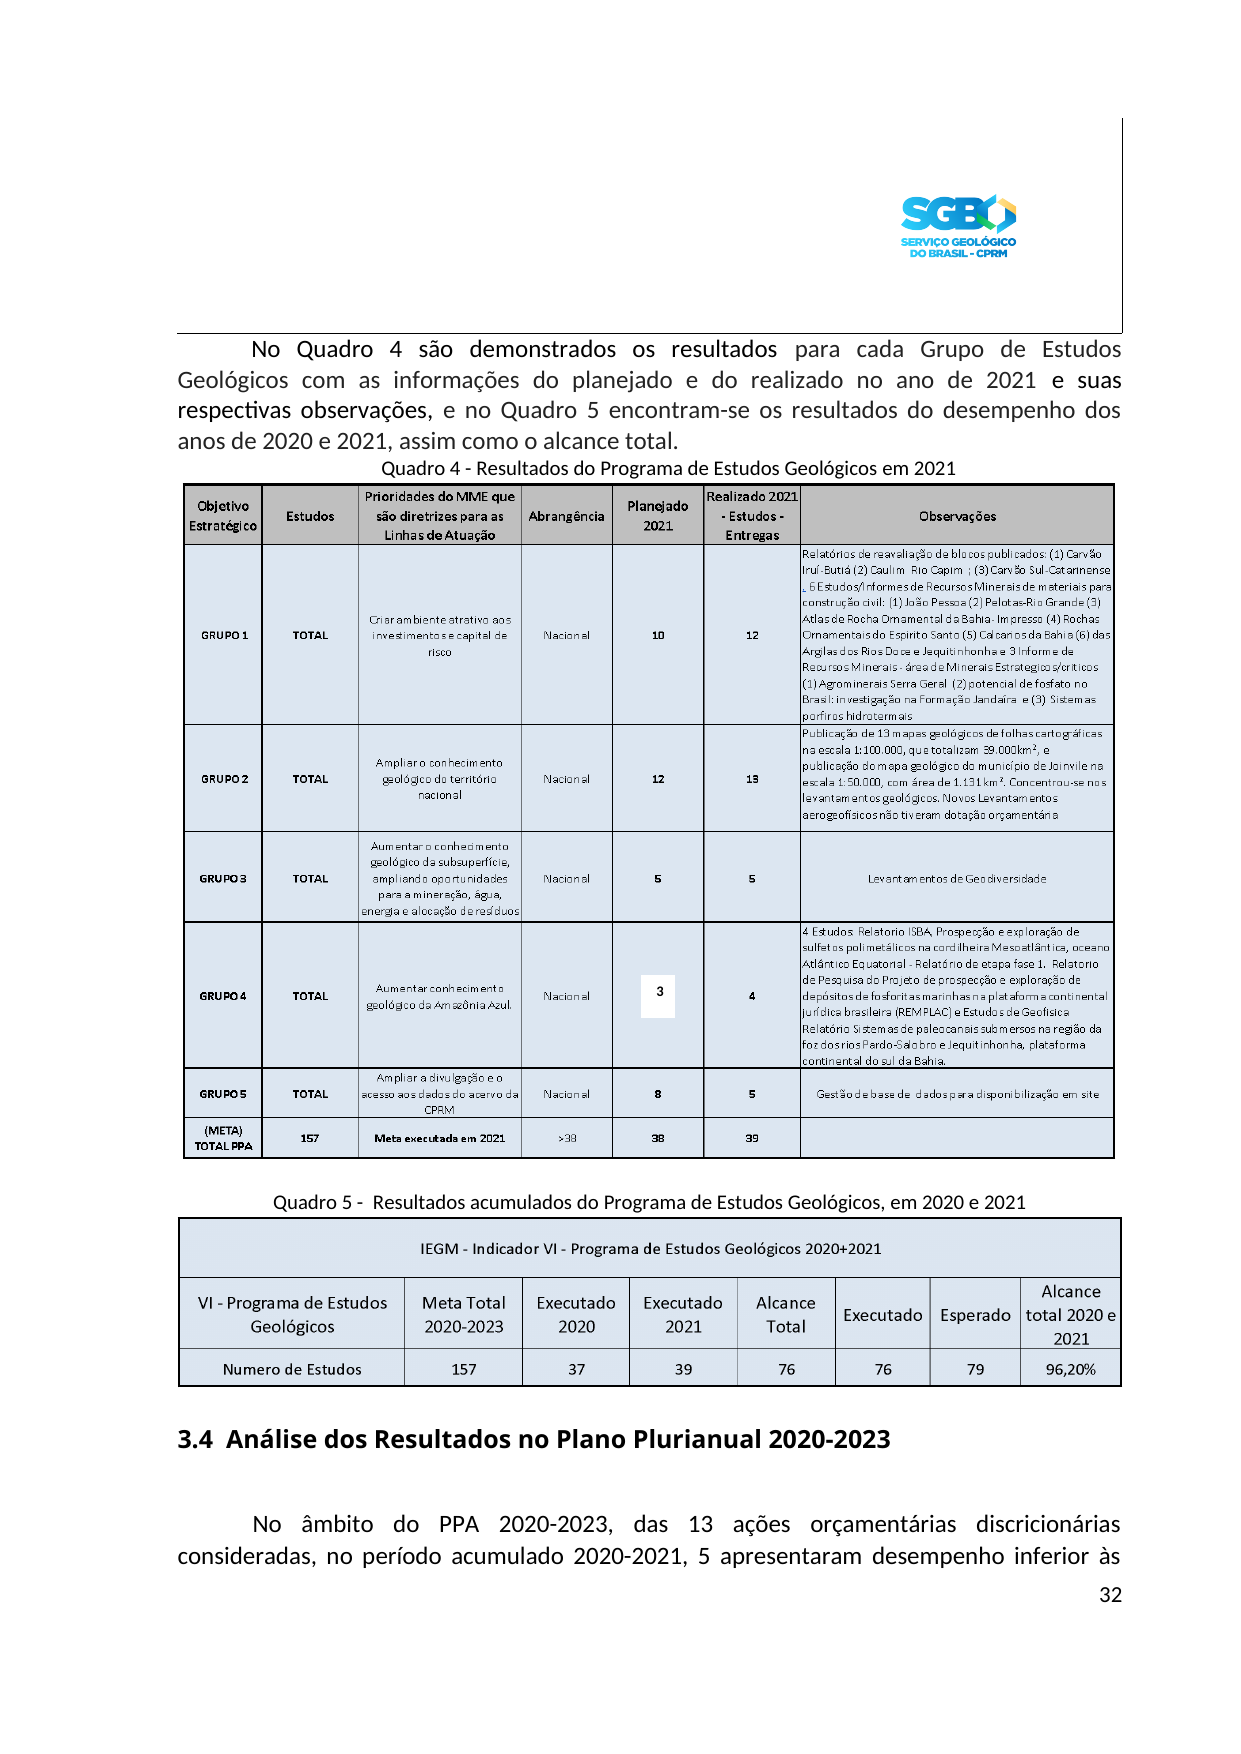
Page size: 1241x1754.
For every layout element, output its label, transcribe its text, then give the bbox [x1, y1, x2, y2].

text Quadro 5 - Resultados acumulados do Programa de Estudos Geológicos, em 2020 e 2021 [177, 1189, 1122, 1215]
text No âmbito do PPA 2020-2023, das 13 ações orçamentárias discricionárias consideradas, no período acumulado 2020-2021, 5 apresentaram desempenho inferior às [177, 1508, 1122, 1571]
text No Quadro 4 são demonstrados os resultados para cada Grupo de Estudos Geológicos com as informações do planejado e do realizado no ano de 2021 e suas respectivas observações, e no Quadro 5 encontram-se os resultados do desempenho dos anos de 2020 e 2021, assim como o alcance total. [177, 333, 1122, 456]
text 3 [656, 982, 660, 1000]
subtitle 3.4 Análise dos Resultados no Plano Plurianual 2020-2023 [177, 1422, 1122, 1456]
text Quadro 4 - Resultados do Programa de Estudos Geológicos em 2021 [215, 456, 1122, 481]
